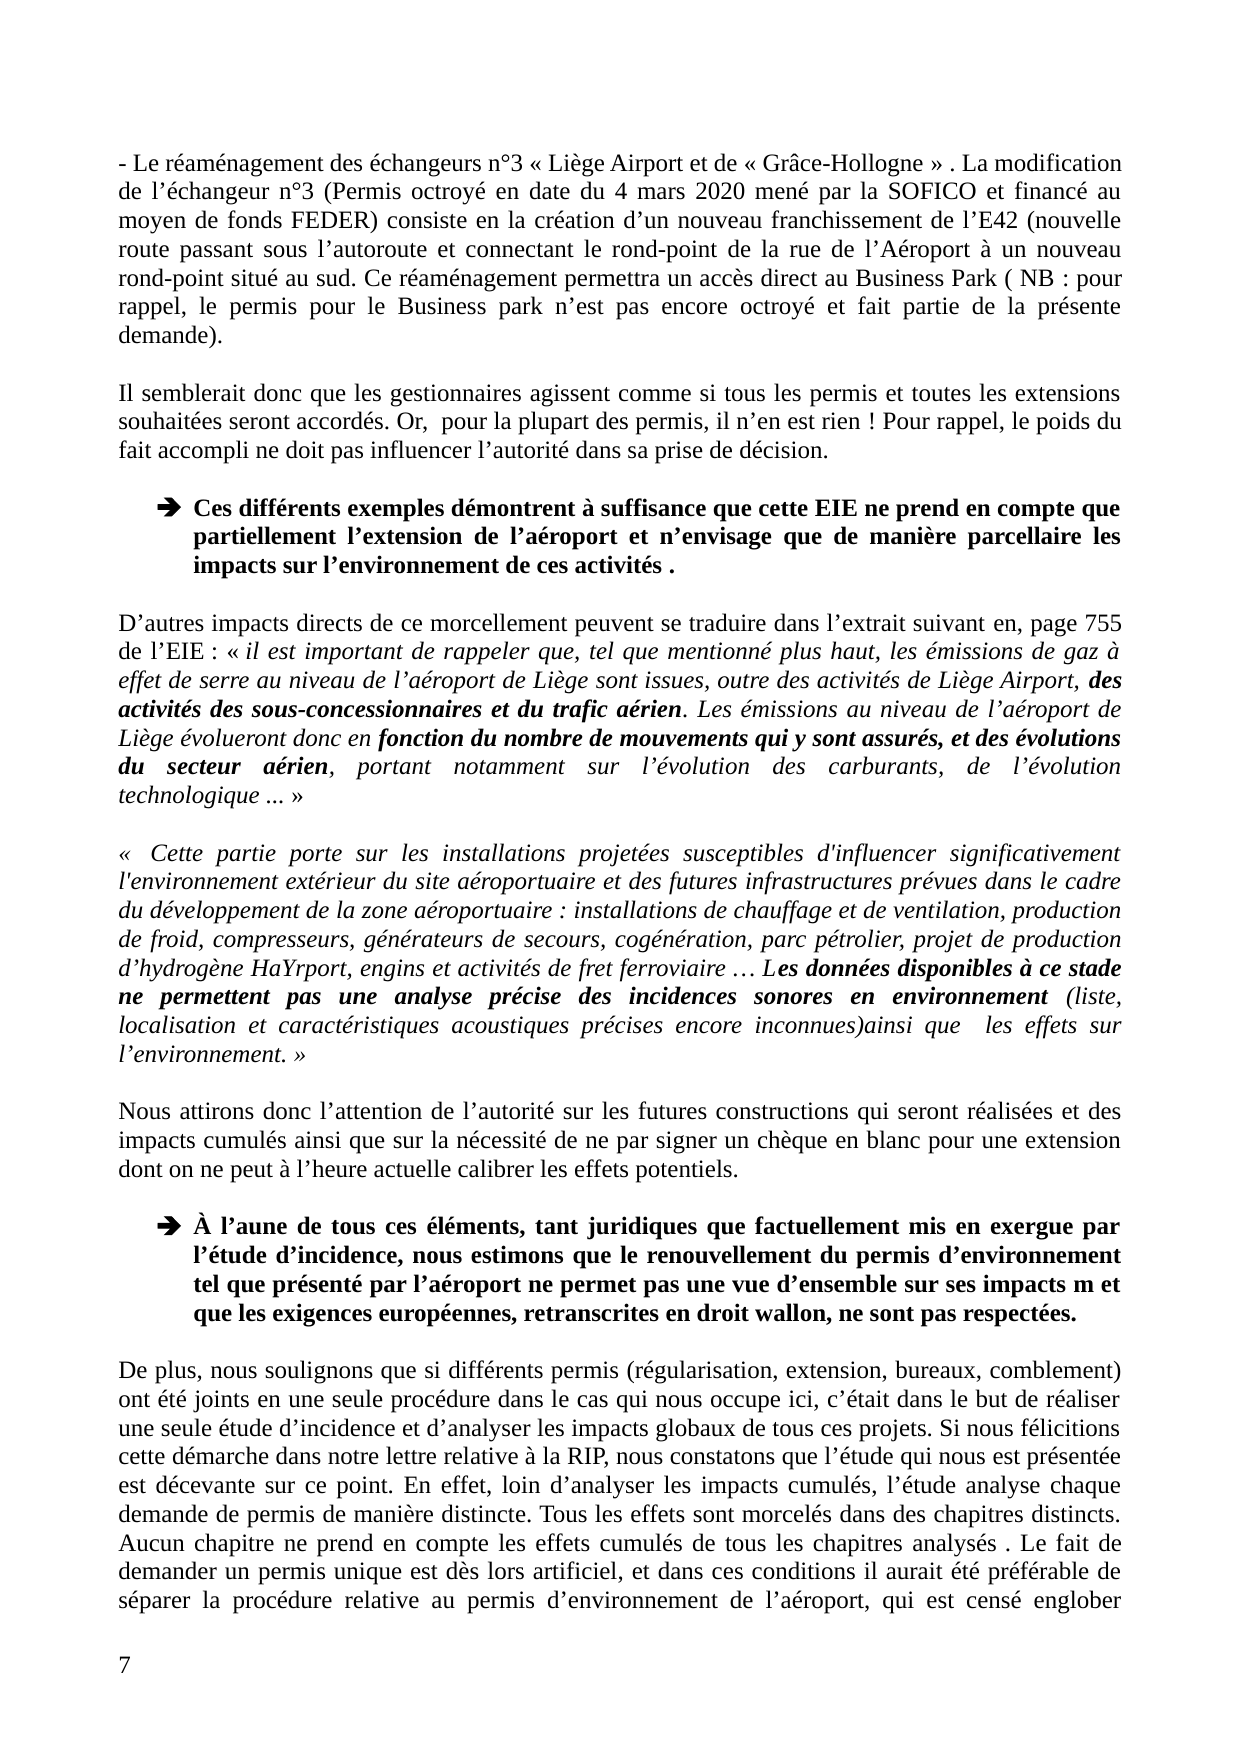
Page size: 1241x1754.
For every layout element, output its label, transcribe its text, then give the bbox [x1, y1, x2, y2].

text - Le réaménagement des échangeurs n°3 « Liège Airport et de « Grâce-Hollogne » . La modification de l’échangeur n°3 (Permis octroyé en date du 4 mars 2020 mené par la SOFICO et financé au moyen de fonds FEDER) consiste en la création d’un nouveau franchissement de l’E42 (nouvelle route passant sous l’autoroute et connectant le rond-point de la rue de l’Aéroport à un nouveau rond-point situé au sud. Ce réaménagement permettra un accès direct au Business Park ( NB : pour rappel, le permis pour le Business park n’est pas encore octroyé et fait partie de la présente demande). [118, 148, 1122, 349]
text De plus, nous soulignons que si différents permis (régularisation, extension, bureaux, comblement) ont été joints en une seule procédure dans le cas qui nous occupe ici, c’était dans le but de réaliser une seule étude d’incidence et d’analyser les impacts globaux de tous ces projets. Si nous félicitions cette démarche dans notre lettre relative à la RIP, nous constatons que l’étude qui nous est présentée est décevante sur ce point. En effet, loin d’analyser les impacts cumulés, l’étude analyse chaque demande de permis de manière distincte. Tous les effets sont morcelés dans des chapitres distincts. Aucun chapitre ne prend en compte les effets cumulés de tous les chapitres analysés . Le fait de demander un permis unique est dès lors artificiel, et dans ces conditions il aurait été préférable de séparer la procédure relative au permis d’environnement de l’aéroport, qui est censé englober [118, 1355, 1122, 1614]
text Il semblerait donc que les gestionnaires agissent comme si tous les permis et toutes les extensions souhaitées seront accordés. Or, pour la plupart des permis, il n’en est rien ! Pour rappel, le poids du fait accompli ne doit pas influencer l’autorité dans sa prise de décision. [118, 378, 1122, 464]
text « Cette partie porte sur les installations projetées susceptibles d'influencer significativement l'environnement extérieur du site aéroportuaire et des futures infrastructures prévues dans le cadre du développement de la zone aéroportuaire : installations de chauffage et de ventilation, production de froid, compresseurs, générateurs de secours, cogénération, parc pétrolier, projet de production d’hydrogène HaYrport, engins et activités de fret ferroviaire … Les données disponibles à ce stade ne permettent pas une analyse précise des incidences sonores en environnement (liste, localisation et caractéristiques acoustiques précises encore inconnues)ainsi que les effets sur l’environnement. » [118, 838, 1122, 1068]
list Ces différents exemples démontrent à suffisance que cette EIE ne prend en compte que partiellement l’extension de l’aéroport et n’envisage que de manière parcellaire les impacts sur l’environnement de ces activités . [156, 493, 1122, 579]
text D’autres impacts directs de ce morcellement peuvent se traduire dans l’extrait suivant en, page 755 de l’EIE : « il est important de rappeler que, tel que mentionné plus haut, les émissions de gaz à effet de serre au niveau de l’aéroport de Liège sont issues, outre des activités de Liège Airport, des activités des sous-concessionnaires et du trafic aérien. Les émissions au niveau de l’aéroport de Liège évolueront donc en fonction du nombre de mouvements qui y sont assurés, et des évolutions du secteur aérien, portant notamment sur l’évolution des carburants, de l’évolution technologique ... » [118, 608, 1122, 809]
text Nous attirons donc l’attention de l’autorité sur les futures constructions qui seront réalisées et des impacts cumulés ainsi que sur la nécessité de ne par signer un chèque en blanc pour une extension dont on ne peut à l’heure actuelle calibrer les effets potentiels. [118, 1096, 1122, 1183]
list À l’aune de tous ces éléments, tant juridiques que factuellement mis en exergue par l’étude d’incidence, nous estimons que le renouvellement du permis d’environnement tel que présenté par l’aéroport ne permet pas une vue d’ensemble sur ses impacts m et que les exigences européennes, retranscrites en droit wallon, ne sont pas respectées. [156, 1211, 1122, 1326]
